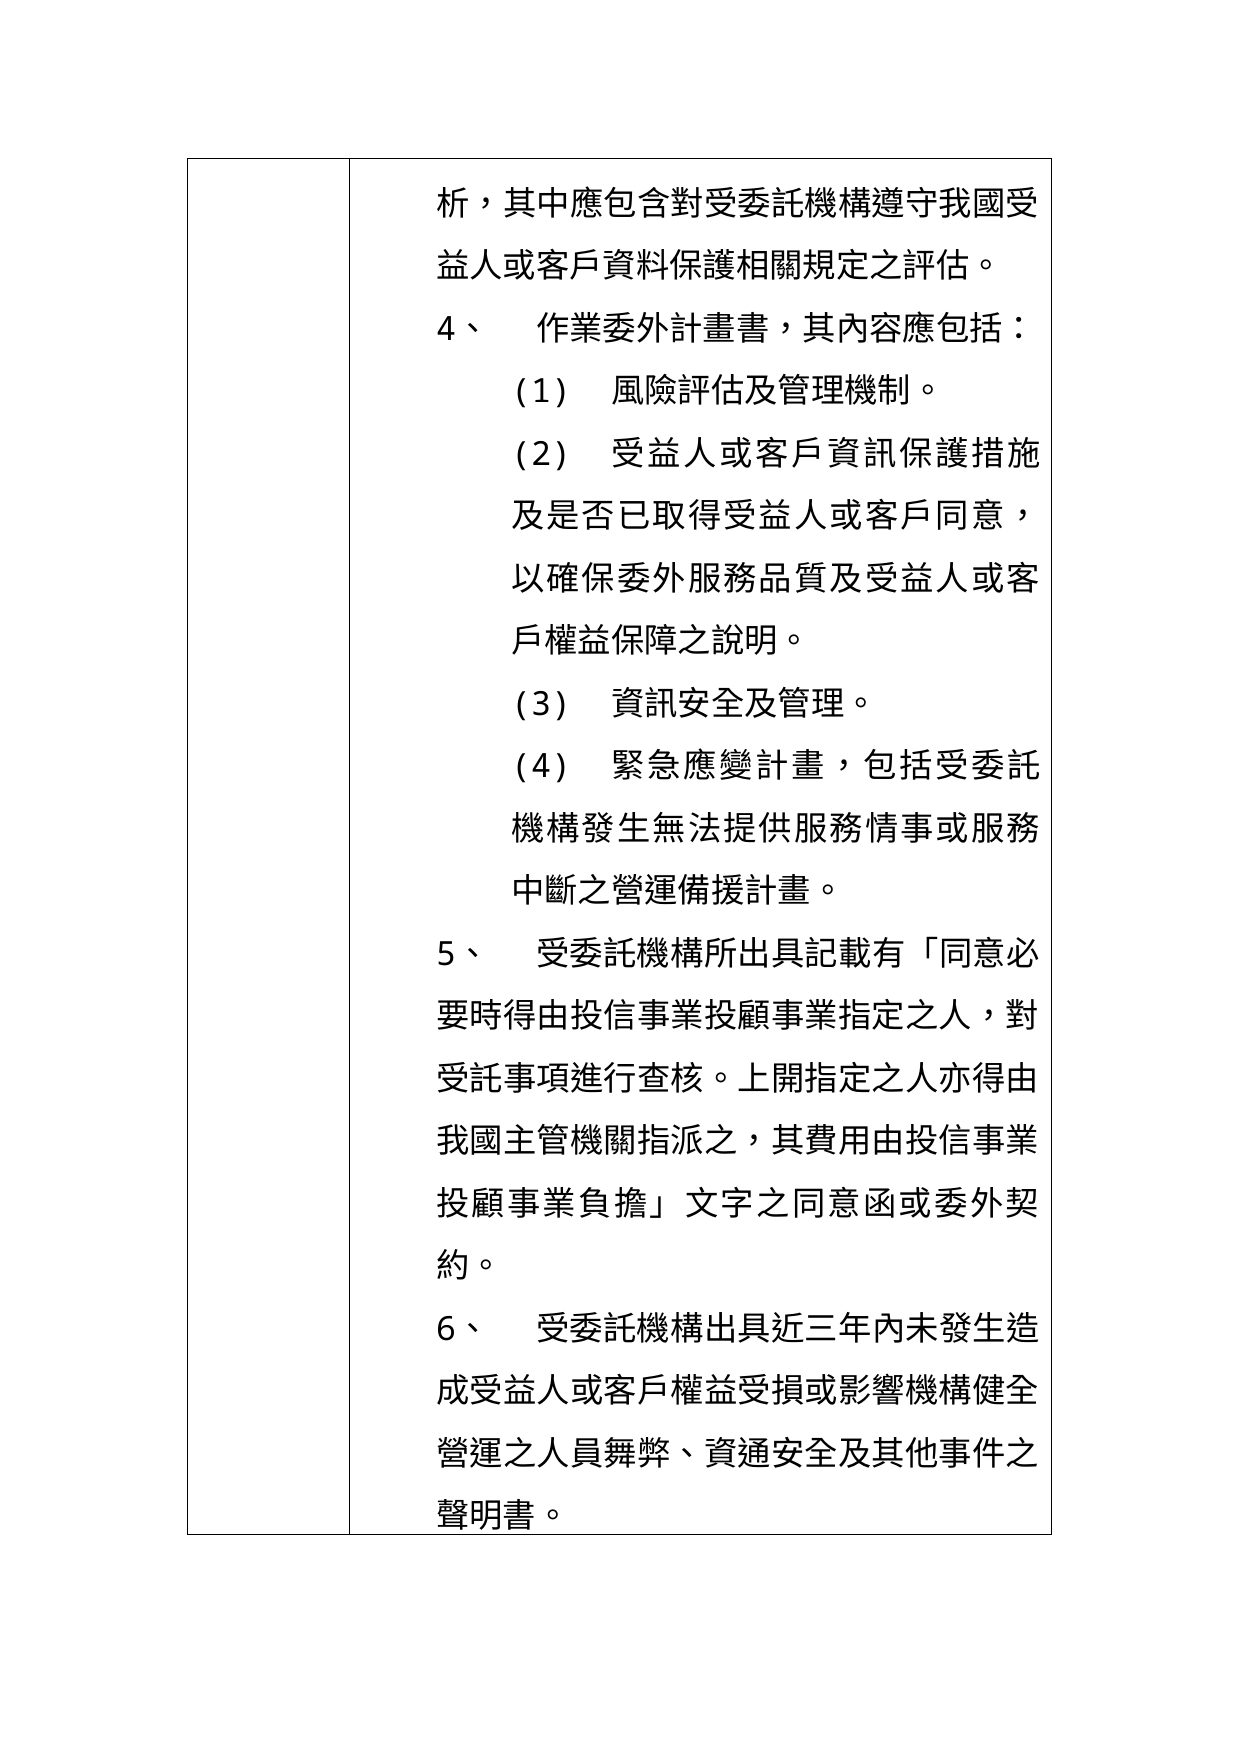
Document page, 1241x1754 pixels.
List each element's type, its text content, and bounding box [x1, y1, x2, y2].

table_header [188, 159, 349, 1534]
table_cell 依第十二點申請 委外內部作業規範。 董事會決議之議事錄。 委外對營運之必要性及適法性分析，其中應包含對受委託機構遵守我國受益人或客戶資料保護相關規定之評估。 作業委外計畫書，其內容應包括： 風險評估及管理機制。 受益人或客戶資訊保護措施及是否已取得受益人或客戶同意，以確保委外服務品質及受益人或客戶權益保障之說明。 資訊安全及管理。 緊急應變計畫，包括受委託機構發生無法提供服務情事或服務中斷之營運備援計畫。 受委託機構所出具記載有「同意必要時得由投信事業投顧事業指定之人，對受託事項進行查核。上開指定之人亦得由我國主管機關指派之，其費用由投信事業投顧事業負擔」文字之同意函或委外契約。 受委託機構出具近三年內未發生造成受益人或客戶權益受損或影響機構健全營運之人員舞弊、資通安全及其他事件之聲明書。 [350, 159, 1051, 1534]
